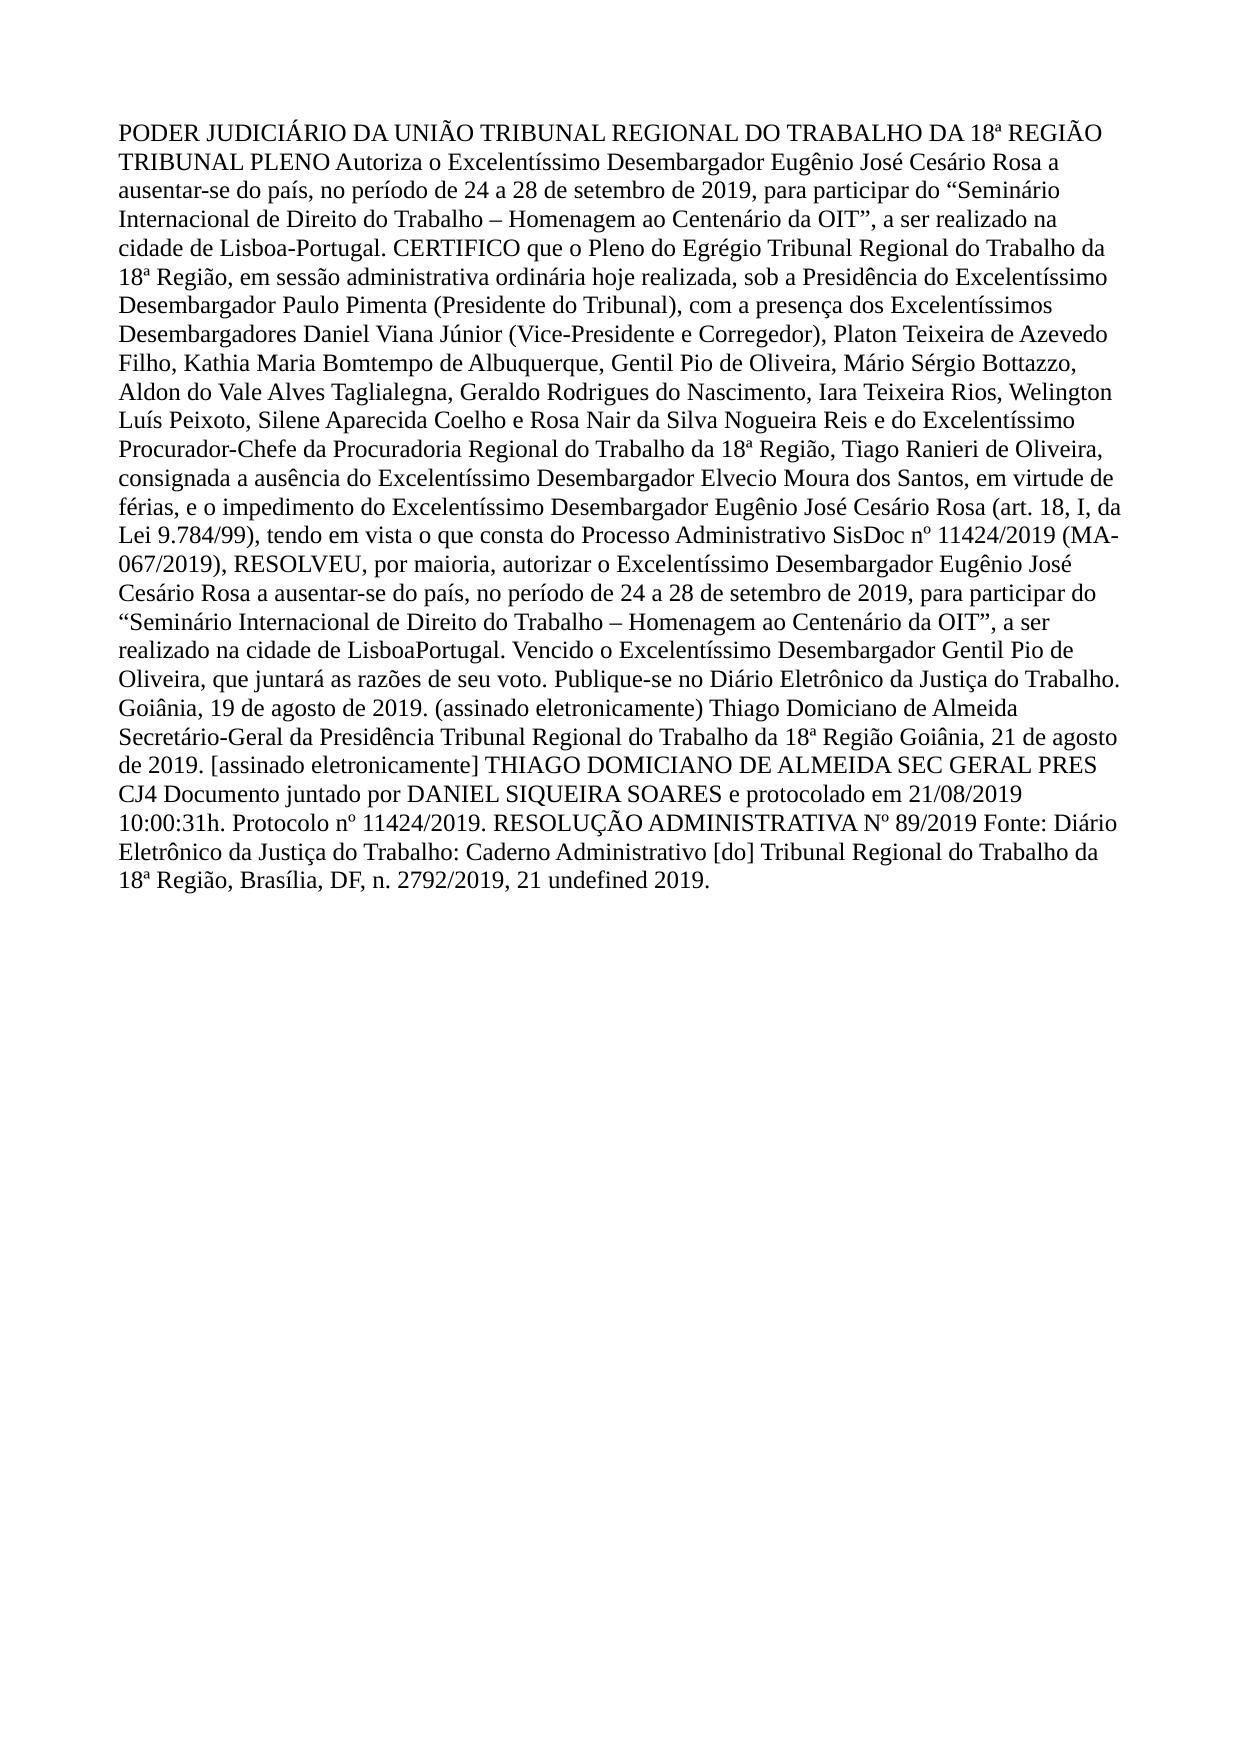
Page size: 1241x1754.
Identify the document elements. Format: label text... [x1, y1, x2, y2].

text PODER JUDICIÁRIO DA UNIÃO TRIBUNAL REGIONAL DO TRABALHO DA 18ª REGIÃO TRIBUNAL PLENO Autoriza o Excelentíssimo Desembargador Eugênio José Cesário Rosa a ausentar-se do país, no período de 24 a 28 de setembro de 2019, para participar do “Seminário Internacional de Direito do Trabalho – Homenagem ao Centenário da OIT”, a ser realizado na cidade de Lisboa-Portugal. CERTIFICO que o Pleno do Egrégio Tribunal Regional do Trabalho da 18ª Região, em sessão administrativa ordinária hoje realizada, sob a Presidência do Excelentíssimo Desembargador Paulo Pimenta (Presidente do Tribunal), com a presença dos Excelentíssimos Desembargadores Daniel Viana Júnior (Vice-Presidente e Corregedor), Platon Teixeira de Azevedo Filho, Kathia Maria Bomtempo de Albuquerque, Gentil Pio de Oliveira, Mário Sérgio Bottazzo, Aldon do Vale Alves Taglialegna, Geraldo Rodrigues do Nascimento, Iara Teixeira Rios, Welington Luís Peixoto, Silene Aparecida Coelho e Rosa Nair da Silva Nogueira Reis e do Excelentíssimo Procurador-Chefe da Procuradoria Regional do Trabalho da 18ª Região, Tiago Ranieri de Oliveira, consignada a ausência do Excelentíssimo Desembargador Elvecio Moura dos Santos, em virtude de férias, e o impedimento do Excelentíssimo Desembargador Eugênio José Cesário Rosa (art. 18, I, da Lei 9.784/99), tendo em vista o que consta do Processo Administrativo SisDoc nº 11424/2019 (MA-067/2019), RESOLVEU, por maioria, autorizar o Excelentíssimo Desembargador Eugênio José Cesário Rosa a ausentar-se do país, no período de 24 a 28 de setembro de 2019, para participar do “Seminário Internacional de Direito do Trabalho – Homenagem ao Centenário da OIT”, a ser realizado na cidade de LisboaPortugal. Vencido o Excelentíssimo Desembargador Gentil Pio de Oliveira, que juntará as razões de seu voto. Publique-se no Diário Eletrônico da Justiça do Trabalho. Goiânia, 19 de agosto de 2019. (assinado eletronicamente) Thiago Domiciano de Almeida Secretário-Geral da Presidência Tribunal Regional do Trabalho da 18ª Região Goiânia, 21 de agosto de 2019. [assinado eletronicamente] THIAGO DOMICIANO DE ALMEIDA SEC GERAL PRES CJ4 Documento juntado por DANIEL SIQUEIRA SOARES e protocolado em 21/08/2019 10:00:31h. Protocolo nº 11424/2019. RESOLUÇÃO ADMINISTRATIVA Nº 89/2019 Fonte: Diário Eletrônico da Justiça do Trabalho: Caderno Administrativo [do] Tribunal Regional do Trabalho da 18ª Região, Brasília, DF, n. 2792/2019, 21 undefined 2019. [118, 118, 1122, 894]
